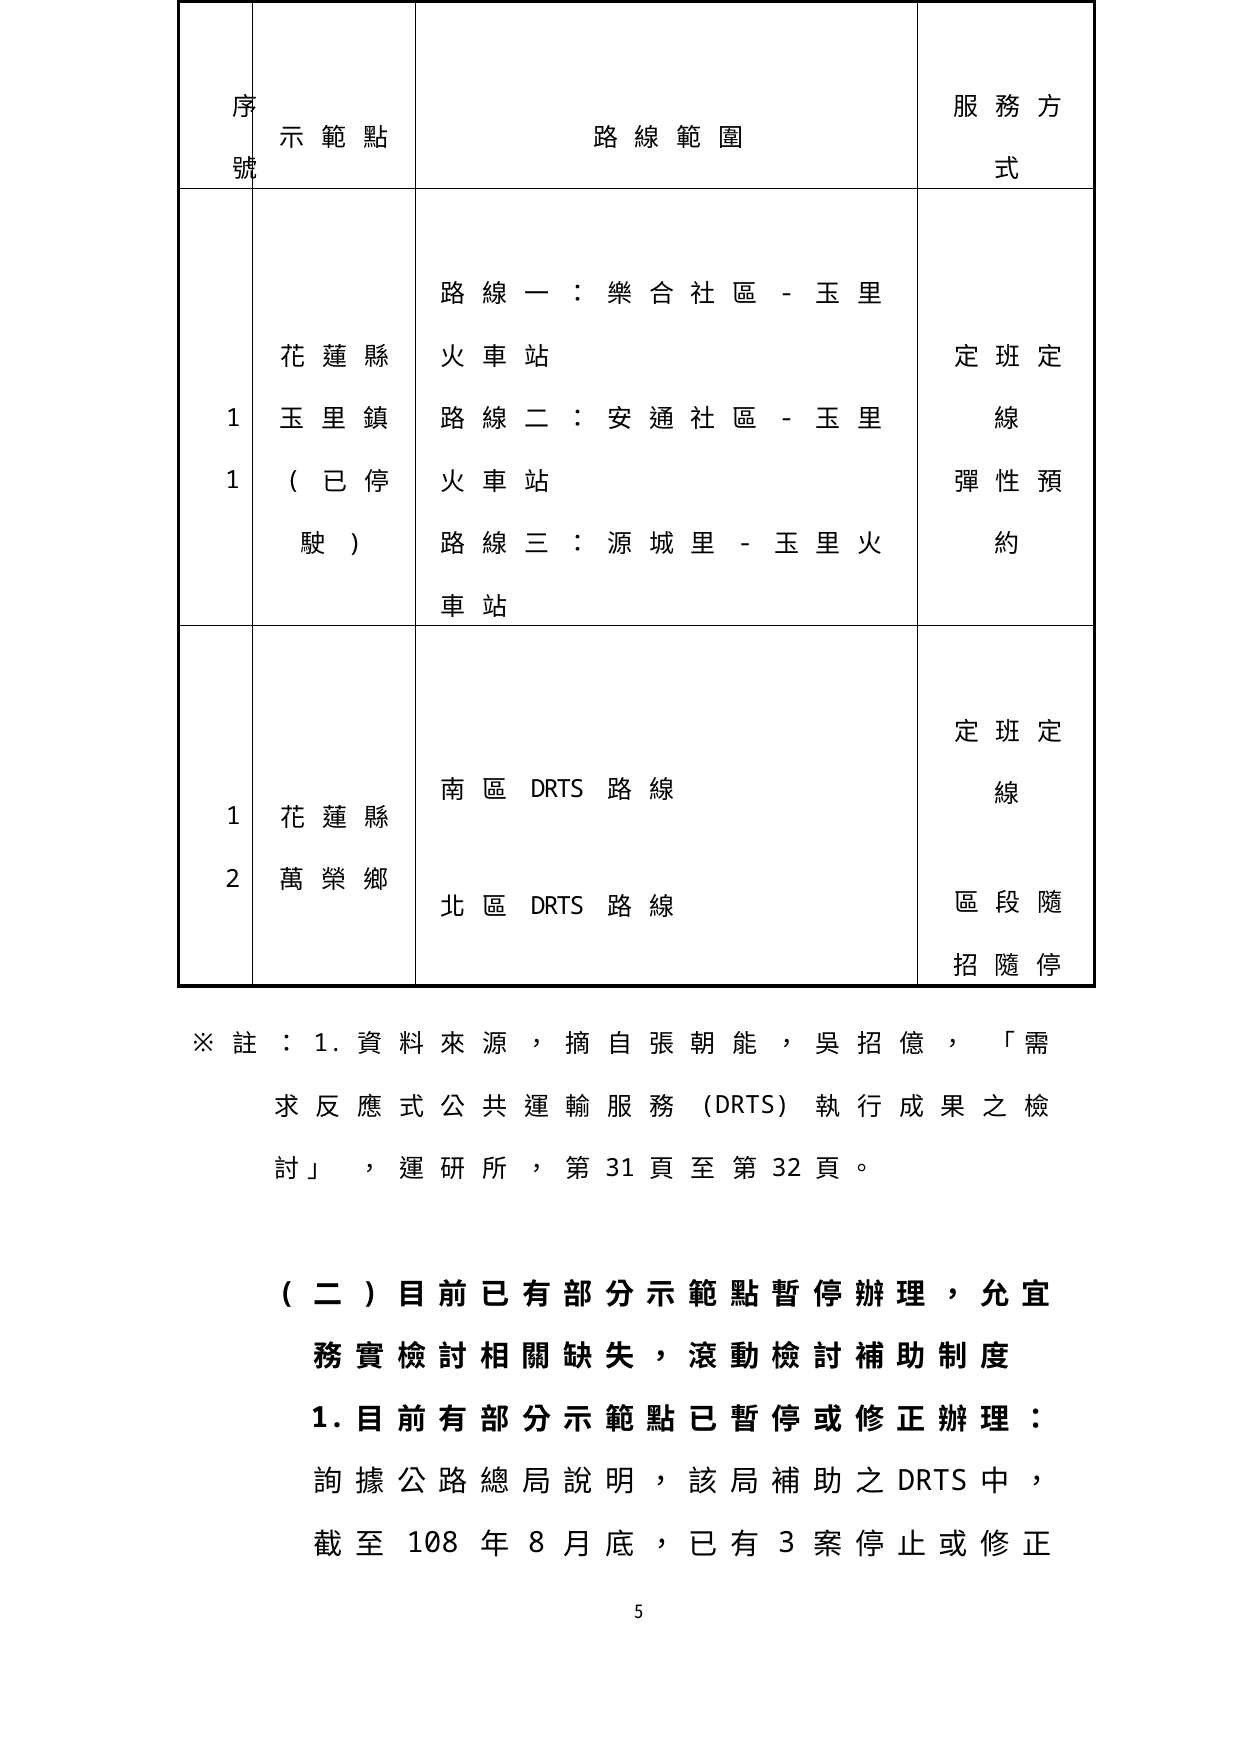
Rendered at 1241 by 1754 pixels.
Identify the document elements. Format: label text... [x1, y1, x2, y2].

table_cell 路線一：樂合社區-玉里火車站 路線二：安通社區-玉里火車站 路線三：源城里-玉里火車站 [416, 189, 917, 625]
table_cell 花蓮縣玉里鎮 (已停駛) [253, 189, 415, 625]
table_cell 南區DRTS路線 北區DRTS路線 [416, 626, 917, 984]
table_cell 11 [180, 189, 252, 625]
table_header 示範點 [253, 3, 415, 187]
table_cell 12 [180, 626, 252, 984]
table_cell 花蓮縣萬榮鄉 [253, 626, 415, 984]
table_header 序號 [180, 3, 252, 187]
text (二)目前已有部分示範點暫停辦理，允宜務實檢討相關缺失，滾動檢討補助制度 [241, 1250, 1057, 1375]
text ※註：1.資料來源，摘自張朝能，吳招億，「需求反應式公共運輸服務(DRTS)執行成果之檢討」，運研所，第31頁至第32頁。 [172, 1000, 1057, 1187]
table_cell 定班定線 彈性預約 [918, 189, 1093, 625]
table_header 服務方式 [918, 3, 1093, 187]
text 1.目前有部分示範點已暫停或修正辦理：詢據公路總局說明，該局補助之DRTS中，截至108年8月底，已有3案停止或修正 [271, 1375, 1057, 1562]
table_cell 定班定線 區段隨招隨停 [918, 626, 1093, 984]
table_header 路線範圍 [416, 3, 917, 187]
